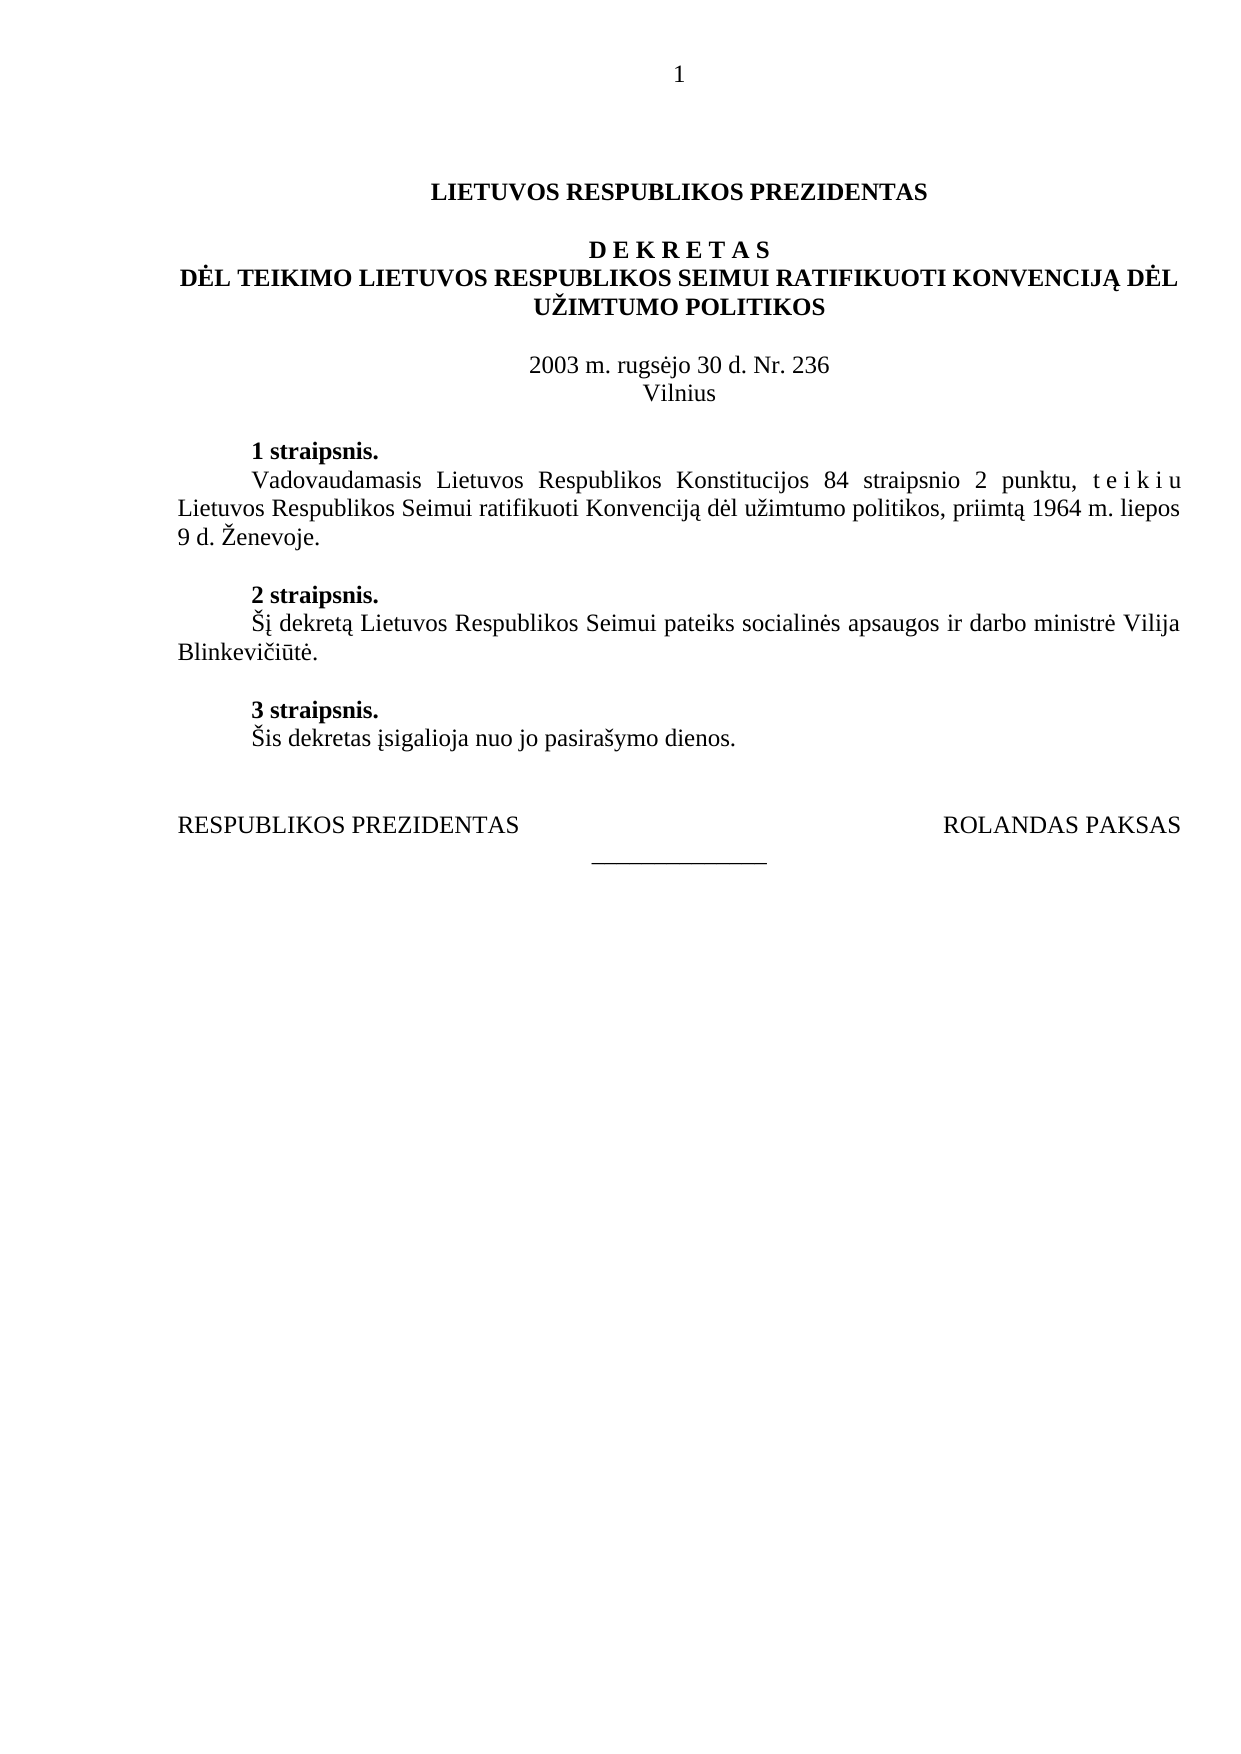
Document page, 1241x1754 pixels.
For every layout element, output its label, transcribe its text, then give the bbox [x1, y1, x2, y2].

text 3 straipsnis. [177, 695, 1181, 723]
text RESPUBLIKOS PREZIDENTAS ROLANDAS PAKSAS [177, 810, 1181, 838]
text Vilnius [177, 378, 1181, 407]
text Vadovaudamasis Lietuvos Respublikos Konstitucijos 84 straipsnio 2 punktu, teikiu Lietuvos Respublikos Seimui ratifikuoti Konvenciją dėl užimtumo politikos, priimtą 1964 m. liepos 9 d. Ženevoje. [177, 465, 1181, 551]
text 1 straipsnis. [177, 436, 1181, 465]
text 2003 m. rugsėjo 30 d. Nr. 236 [177, 350, 1181, 378]
text LIETUVOS RESPUBLIKOS PREZIDENTAS [177, 177, 1181, 206]
text Šį dekretą Lietuvos Respublikos Seimui pateiks socialinės apsaugos ir darbo ministrė Vilija Blinkevičiūtė. [177, 608, 1181, 666]
text 2 straipsnis. [177, 580, 1181, 608]
text DĖL TEIKIMO LIETUVOS RESPUBLIKOS SEIMUI RATIFIKUOTI KONVENCIJĄ DĖL UŽIMTUMO POLITIKOS [177, 263, 1181, 321]
text ______________ [177, 838, 1181, 867]
text D E K R E T A S [177, 235, 1181, 263]
text Šis dekretas įsigalioja nuo jo pasirašymo dienos. [177, 723, 1181, 752]
